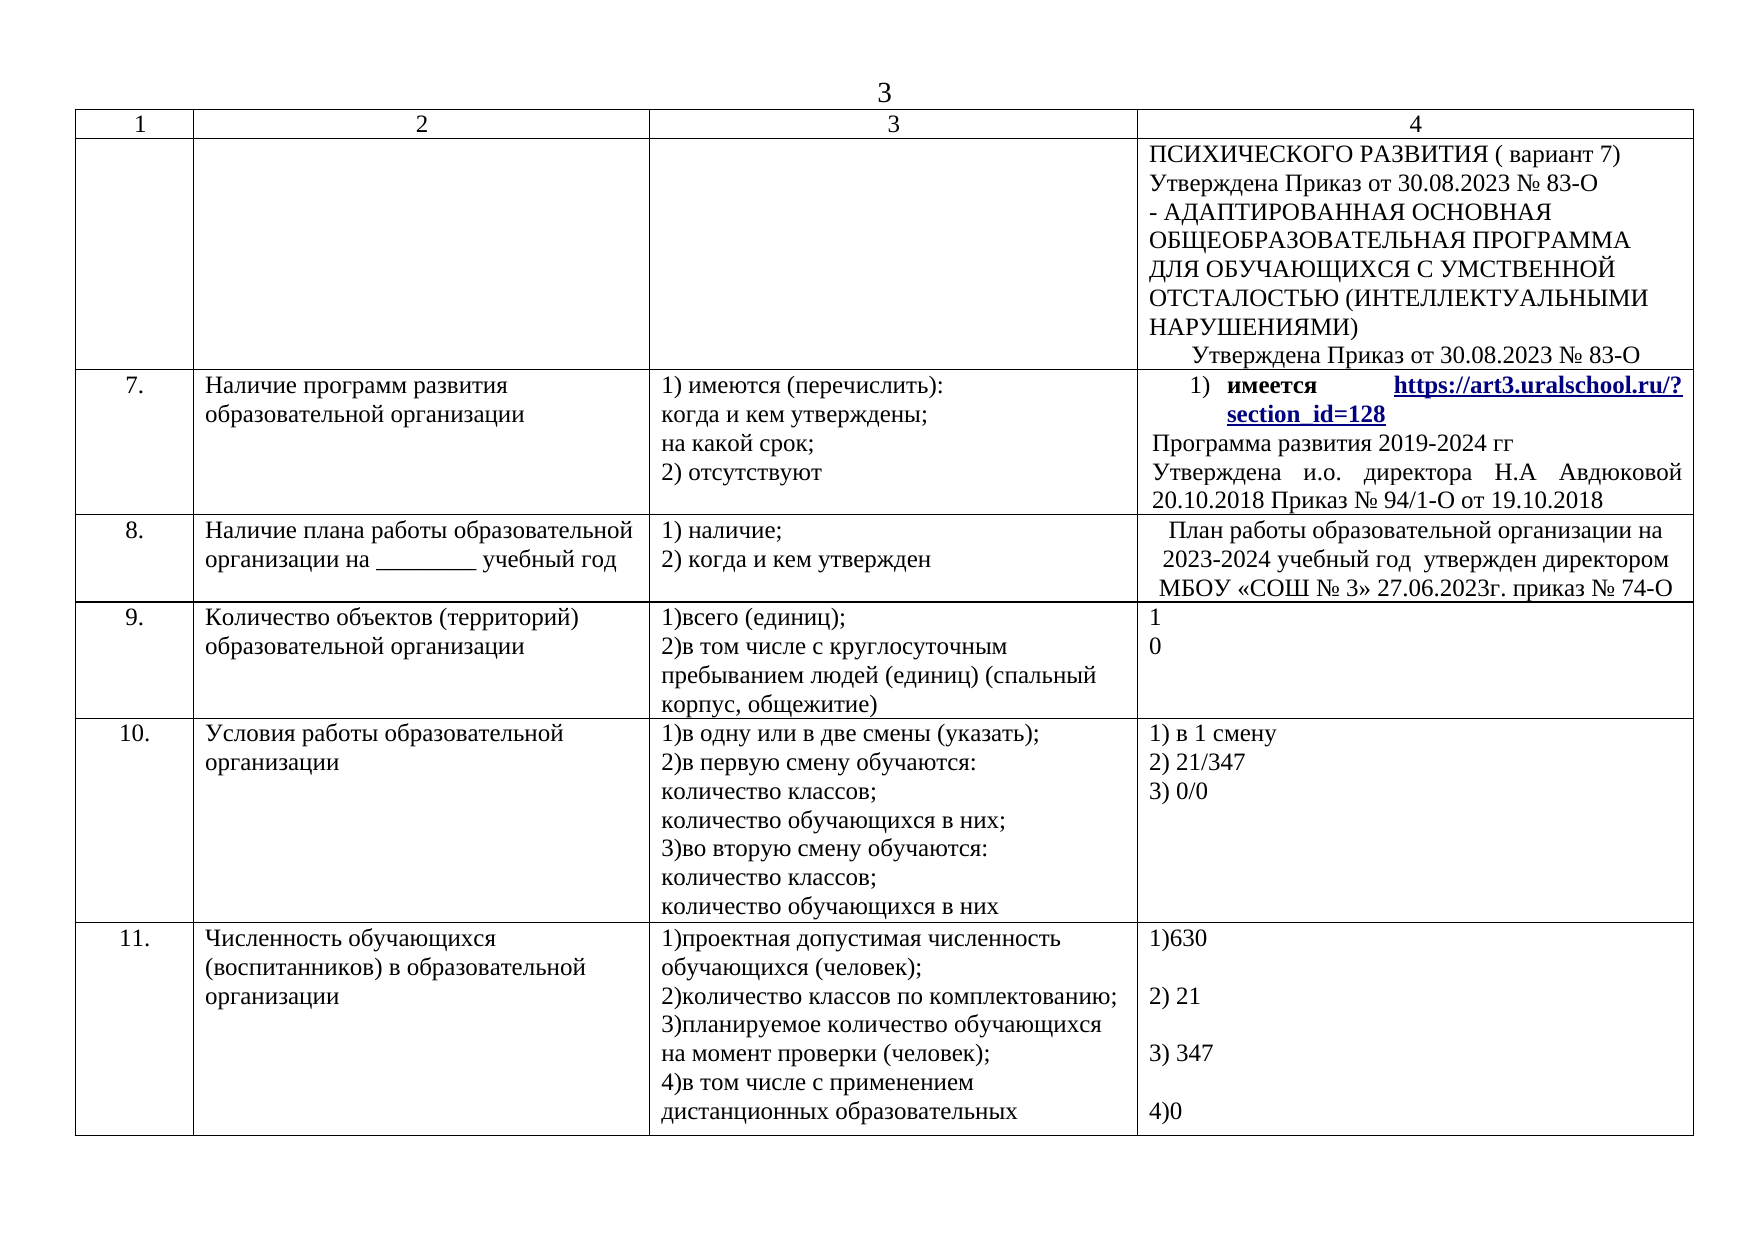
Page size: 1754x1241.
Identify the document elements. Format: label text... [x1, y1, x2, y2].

table_cell Численность обучающихся (воспитанников) в образовательной организации [194, 923, 649, 1135]
table_cell План работы образовательной организации на 2023-2024 учебный год утвержден директором МБОУ «СОШ № 3» 27.06.2023г. приказ № 74-О [1138, 515, 1693, 601]
table_cell 7. [76, 370, 193, 514]
table_cell 10. [76, 719, 193, 922]
table_cell в одну или в две смены (указать); в первую смену обучаются: количество классов; количество обучающихся в них; во вторую смену обучаются: количество классов; количество обучающихся в них [650, 719, 1137, 922]
table_header 2 [194, 110, 649, 138]
table_cell 9. [76, 603, 193, 717]
table_header 4 [1138, 110, 1693, 138]
table_cell Условия работы образовательной организации [194, 719, 649, 922]
table_cell Количество объектов (территорий) образовательной организации [194, 603, 649, 717]
table_cell 1) в 1 смену 2) 21/347 3) 0/0 [1138, 719, 1693, 922]
table_cell [650, 139, 1137, 369]
table_cell проектная допустимая численность обучающихся (человек); количество классов по комплектованию; планируемое количество обучающихся на момент проверки (человек); в том числе с применением дистанционных образовательных [650, 923, 1137, 1135]
table_cell имеется https://art3.uralschool.ru/?section_id=128 Программа развития 2019-2024 гг Утверждена и.о. директора Н.А Авдюковой 20.10.2018 Приказ № 94/1-О от 19.10.2018 [1138, 370, 1693, 514]
table_cell ПСИХИЧЕСКОГО РАЗВИТИЯ ( вариант 7) Утверждена Приказ от 30.08.2023 № 83-О - АДАПТИРОВАННАЯ ОСНОВНАЯ ОБЩЕОБРАЗОВАТЕЛЬНАЯ ПРОГРАММА ДЛЯ ОБУЧАЮЩИХСЯ С УМСТВЕННОЙ ОТСТАЛОСТЬЮ (ИНТЕЛЛЕКТУАЛЬНЫМИ НАРУШЕНИЯМИ) Утверждена Приказ от 30.08.2023 № 83-О [1138, 139, 1693, 369]
table_cell 8. [76, 515, 193, 601]
table_header 1 [76, 110, 193, 138]
table_cell 11. [76, 923, 193, 1135]
table_cell 1 0 [1138, 603, 1693, 717]
table_cell Наличие программ развития образовательной организации [194, 370, 649, 514]
table_cell [194, 139, 649, 369]
table_cell [76, 139, 193, 369]
table_cell 1) наличие; 2) когда и кем утвержден [650, 515, 1137, 601]
table_cell Наличие плана работы образовательной организации на ________ учебный год [194, 515, 649, 601]
table_cell всего (единиц); в том числе с круглосуточным пребыванием людей (единиц) (спальный корпус, общежитие) [650, 603, 1137, 717]
table_cell 1) имеются (перечислить): когда и кем утверждены; на какой срок; 2) отсутствуют [650, 370, 1137, 514]
table_header 3 [650, 110, 1137, 138]
table_cell 1)630 2) 21 3) 347 4)0 [1138, 923, 1693, 1135]
